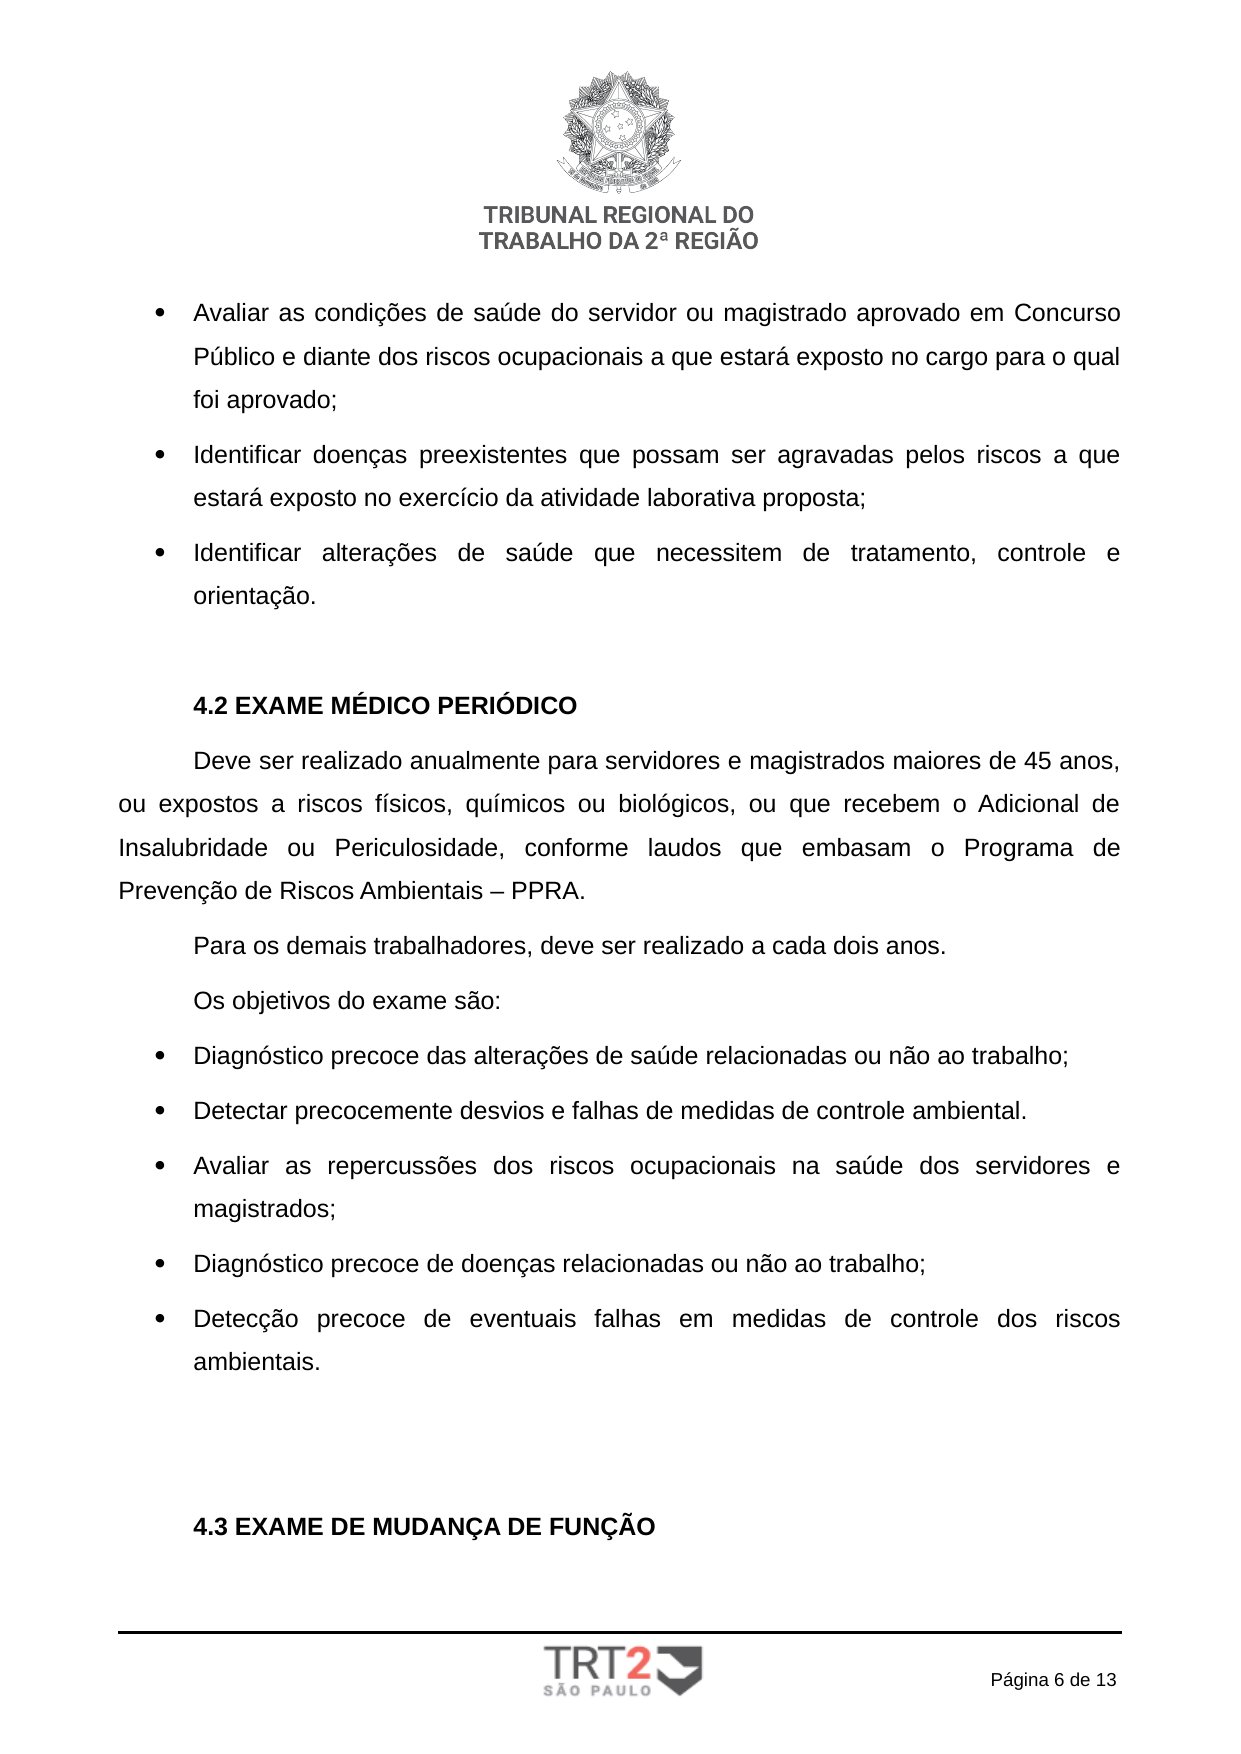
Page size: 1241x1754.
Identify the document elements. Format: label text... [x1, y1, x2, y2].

list Diagnóstico precoce das alterações de saúde relacionadas ou não ao trabalho; [156, 1041, 1122, 1069]
picture [3, 0, 1234, 257]
text Para os demais trabalhadores, deve ser realizado a cada dois anos. [118, 931, 1122, 959]
list Identificar doenças preexistentes que possam ser agravadas pelos riscos a que estará exposto no exercício da atividade laborativa proposta; [156, 440, 1122, 512]
list Avaliar as condições de saúde do servidor ou magistrado aprovado em Concurso Público e diante dos riscos ocupacionais a que estará exposto no cargo para o qual foi aprovado; [156, 298, 1122, 413]
list Avaliar as repercussões dos riscos ocupacionais na saúde dos servidores e magistrados; [156, 1151, 1122, 1223]
text 4.3 EXAME DE MUDANÇA DE FUNÇÃO [118, 1512, 1122, 1541]
list Diagnóstico precoce de doenças relacionadas ou não ao trabalho; [156, 1249, 1122, 1278]
text Deve ser realizado anualmente para servidores e magistrados maiores de 45 anos, ou expostos a riscos físicos, químicos ou biológicos, ou que recebem o Adicional de Insalubridade ou Periculosidade, conforme laudos que embasam o Programa de Prevenção de Riscos Ambientais – PPRA. [118, 746, 1122, 904]
list Detectar precocemente desvios e falhas de medidas de controle ambiental. [156, 1096, 1122, 1124]
text 4.2 EXAME MÉDICO PERIÓDICO [118, 691, 1122, 720]
list Detecção precoce de eventuais falhas em medidas de controle dos riscos ambientais. [156, 1304, 1122, 1376]
list Identificar alterações de saúde que necessitem de tratamento, controle e orientação. [156, 538, 1122, 610]
text Os objetivos do exame são: [118, 986, 1122, 1014]
